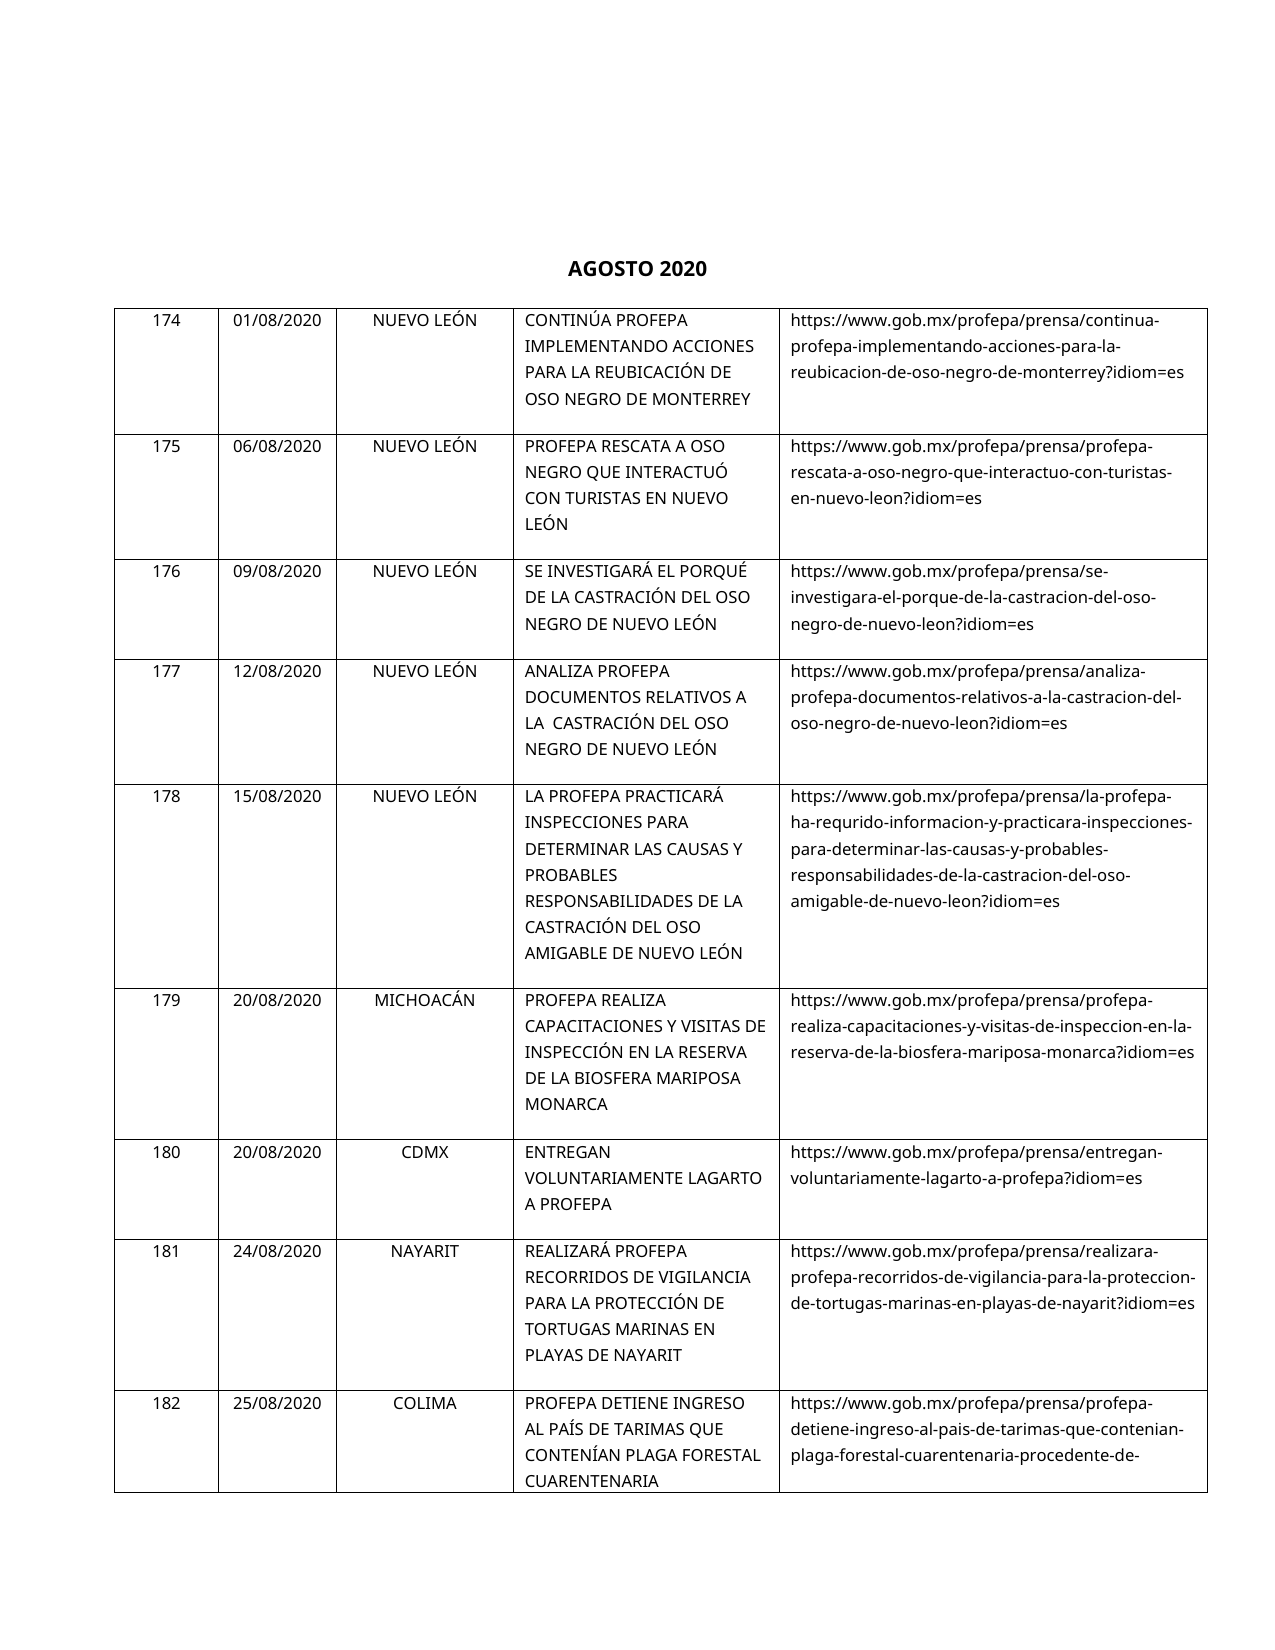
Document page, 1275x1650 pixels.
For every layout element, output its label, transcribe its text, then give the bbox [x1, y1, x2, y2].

table_cell NUEVO LEÓN [337, 435, 513, 559]
table_cell SE INVESTIGARÁ EL PORQUÉ DE LA CASTRACIÓN DEL OSO NEGRO DE NUEVO LEÓN [514, 560, 779, 658]
table_cell 181 [115, 1240, 218, 1390]
table_cell ANALIZA PROFEPA DOCUMENTOS RELATIVOS A LA CASTRACIÓN DEL OSO NEGRO DE NUEVO LEÓN [514, 660, 779, 784]
table_header https://www.gob.mx/profepa/prensa/continua-profepa-implementando-acciones-para-la-reubicacion-de-oso-negro-de-monterrey?idiom=es [780, 309, 1207, 433]
table_cell 178 [115, 785, 218, 988]
table_cell 15/08/2020 [219, 785, 336, 988]
table_header 01/08/2020 [219, 309, 336, 433]
table_cell https://www.gob.mx/profepa/prensa/profepa-rescata-a-oso-negro-que-interactuo-con-turistas-en-nuevo-leon?idiom=es [780, 435, 1207, 559]
table_cell 09/08/2020 [219, 560, 336, 658]
table_cell PROFEPA DETIENE INGRESO AL PAÍS DE TARIMAS QUE CONTENÍAN PLAGA FORESTAL CUARENTENARIA [514, 1391, 779, 1492]
table_cell ENTREGAN VOLUNTARIAMENTE LAGARTO A PROFEPA [514, 1140, 779, 1239]
table_cell https://www.gob.mx/profepa/prensa/se-investigara-el-porque-de-la-castracion-del-oso-negro-de-nuevo-leon?idiom=es [780, 560, 1207, 658]
table_cell MICHOACÁN [337, 989, 513, 1139]
table_cell NAYARIT [337, 1240, 513, 1390]
table_cell CDMX [337, 1140, 513, 1239]
table_cell PROFEPA RESCATA A OSO NEGRO QUE INTERACTUÓ CON TURISTAS EN NUEVO LEÓN [514, 435, 779, 559]
table_cell 177 [115, 660, 218, 784]
table_cell 176 [115, 560, 218, 658]
table_cell 20/08/2020 [219, 1140, 336, 1239]
table_header CONTINÚA PROFEPA IMPLEMENTANDO ACCIONES PARA LA REUBICACIÓN DE OSO NEGRO DE MONTERREY [514, 309, 779, 433]
table_cell https://www.gob.mx/profepa/prensa/la-profepa-ha-requrido-informacion-y-practicara-inspecciones-para-determinar-las-causas-y-probables-responsabilidades-de-la-castracion-del-oso-amigable-de-nuevo-leon?idiom=es [780, 785, 1207, 988]
table_cell 182 [115, 1391, 218, 1492]
table_cell 06/08/2020 [219, 435, 336, 559]
table_cell 175 [115, 435, 218, 559]
table_cell https://www.gob.mx/profepa/prensa/analiza-profepa-documentos-relativos-a-la-castracion-del-oso-negro-de-nuevo-leon?idiom=es [780, 660, 1207, 784]
table_cell COLIMA [337, 1391, 513, 1492]
table_cell 179 [115, 989, 218, 1139]
table_cell NUEVO LEÓN [337, 660, 513, 784]
table_cell 180 [115, 1140, 218, 1239]
table_cell NUEVO LEÓN [337, 785, 513, 988]
table_header NUEVO LEÓN [337, 309, 513, 433]
table_header 174 [115, 309, 218, 433]
table_cell https://www.gob.mx/profepa/prensa/entregan-voluntariamente-lagarto-a-profepa?idiom=es [780, 1140, 1207, 1239]
table_cell 24/08/2020 [219, 1240, 336, 1390]
table_cell https://www.gob.mx/profepa/prensa/realizara-profepa-recorridos-de-vigilancia-para-la-proteccion-de-tortugas-marinas-en-playas-de-nayarit?idiom=es [780, 1240, 1207, 1390]
table_cell https://www.gob.mx/profepa/prensa/profepa-realiza-capacitaciones-y-visitas-de-inspeccion-en-la-reserva-de-la-biosfera-mariposa-monarca?idiom=es [780, 989, 1207, 1139]
table_cell LA PROFEPA PRACTICARÁ INSPECCIONES PARA DETERMINAR LAS CAUSAS Y PROBABLES RESPONSABILIDADES DE LA CASTRACIÓN DEL OSO AMIGABLE DE NUEVO LEÓN [514, 785, 779, 988]
table_cell NUEVO LEÓN [337, 560, 513, 658]
text AGOSTO 2020 [177, 254, 1098, 283]
table_cell 25/08/2020 [219, 1391, 336, 1492]
table_cell 12/08/2020 [219, 660, 336, 784]
table_cell 20/08/2020 [219, 989, 336, 1139]
table_cell REALIZARÁ PROFEPA RECORRIDOS DE VIGILANCIA PARA LA PROTECCIÓN DE TORTUGAS MARINAS EN PLAYAS DE NAYARIT [514, 1240, 779, 1390]
table_cell PROFEPA REALIZA CAPACITACIONES Y VISITAS DE INSPECCIÓN EN LA RESERVA DE LA BIOSFERA MARIPOSA MONARCA [514, 989, 779, 1139]
table_cell https://www.gob.mx/profepa/prensa/profepa-detiene-ingreso-al-pais-de-tarimas-que-contenian-plaga-forestal-cuarentenaria-procedente-de- [780, 1391, 1207, 1492]
